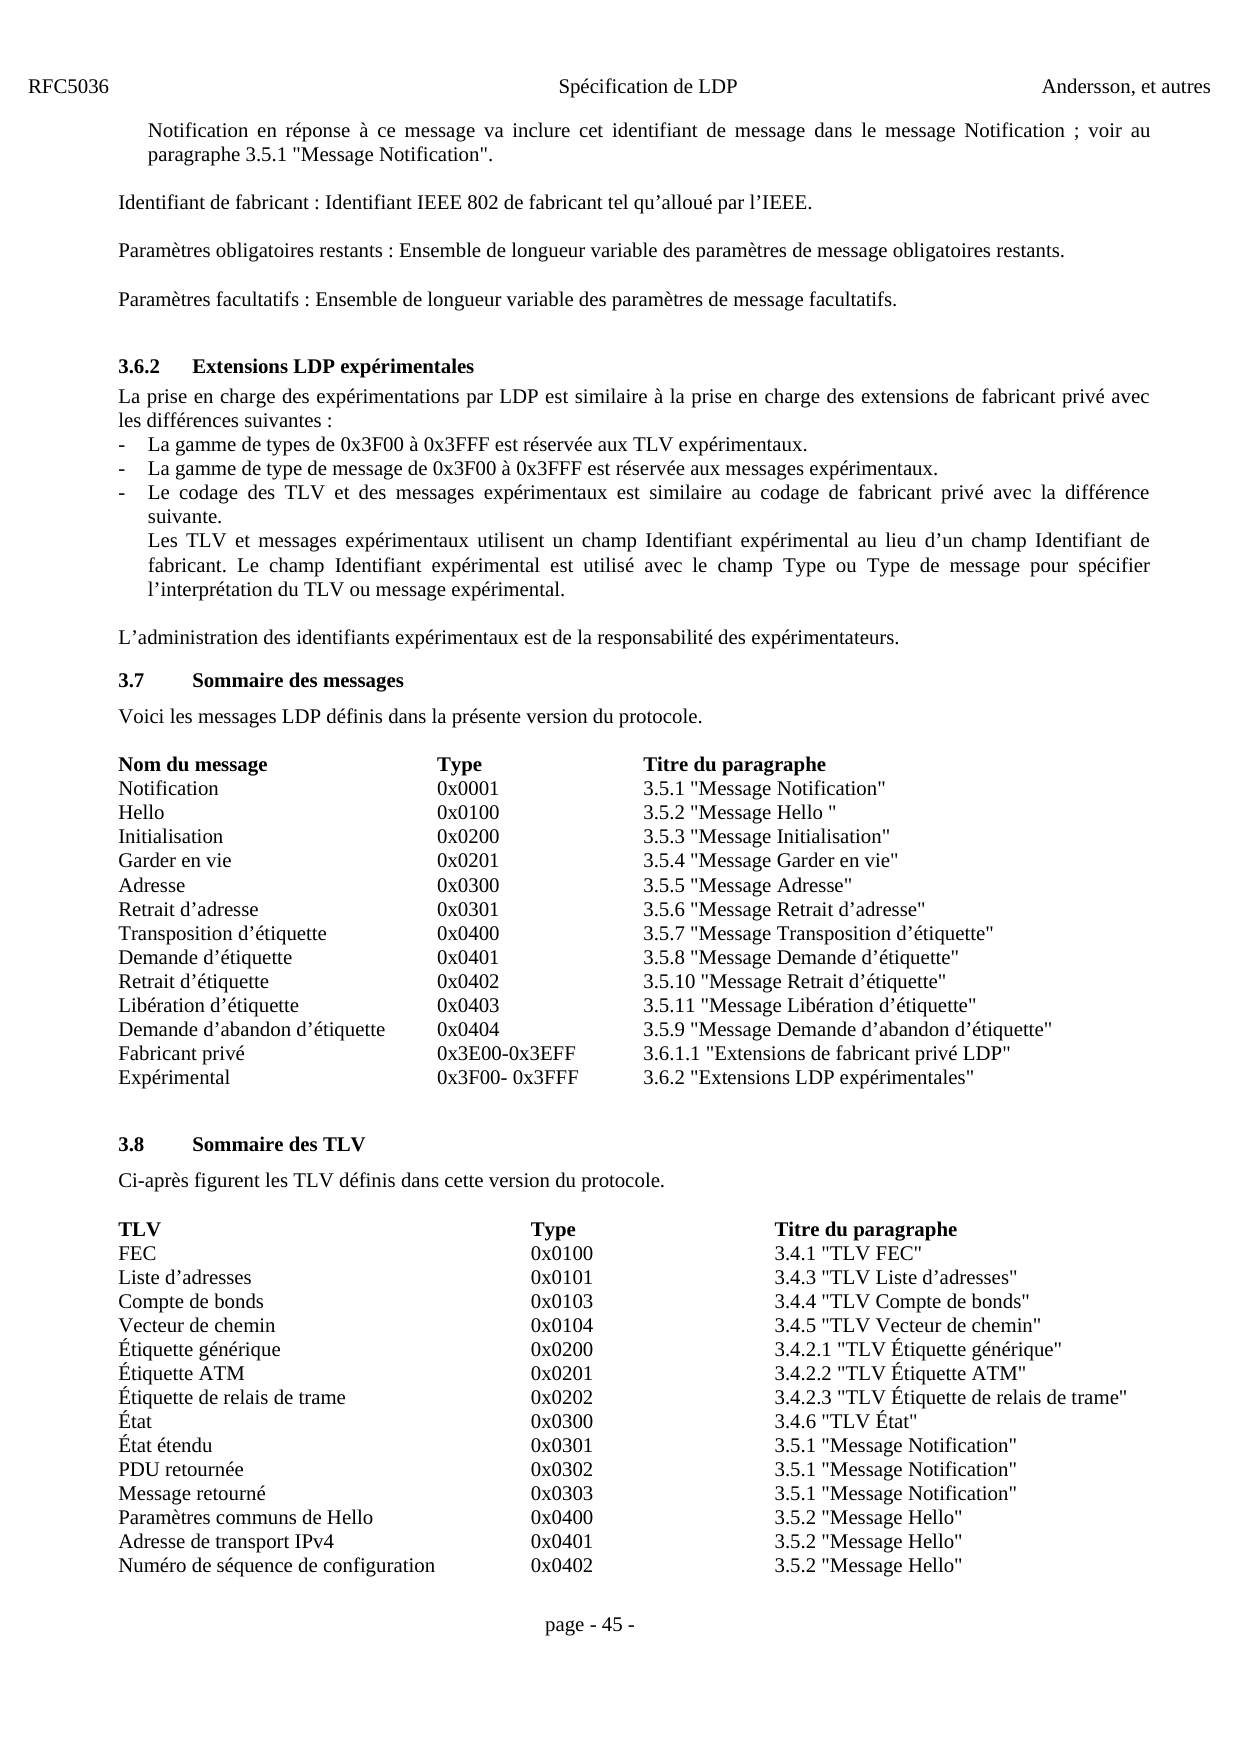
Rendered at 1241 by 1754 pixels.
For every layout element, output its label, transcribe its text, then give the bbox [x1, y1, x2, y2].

text Voici les messages LDP définis dans la présente version du protocole. [118, 704, 1152, 728]
text Expérimental 0x3F00- 0x3FFF 3.6.2 "Extensions LDP expérimentales" [118, 1065, 1152, 1089]
subtitle 3.8 Sommaire des TLV [118, 1132, 1152, 1156]
text Vecteur de chemin 0x0104 3.4.5 "TLV Vecteur de chemin" [118, 1313, 1152, 1337]
text Les TLV et messages expérimentaux utilisent un champ Identifiant expérimental au lieu d’un champ Identifiant de fabricant. Le champ Identifiant expérimental est utilisé avec le champ Type ou Type de message pour spécifier l’interprétation du TLV ou message expérimental. [148, 528, 1152, 601]
text Fabricant privé 0x3E00-0x3EFF 3.6.1.1 "Extensions de fabricant privé LDP" [118, 1041, 1152, 1065]
text Compte de bonds 0x0103 3.4.4 "TLV Compte de bonds" [118, 1289, 1152, 1313]
text Paramètres facultatifs : Ensemble de longueur variable des paramètres de message facultatifs. [118, 287, 1152, 311]
text Identifiant de fabricant : Identifiant IEEE 802 de fabricant tel qu’alloué par l’IEEE. [118, 190, 1152, 214]
text L’administration des identifiants expérimentaux est de la responsabilité des expérimentateurs. [118, 625, 1152, 649]
text Transposition d’étiquette 0x0400 3.5.7 "Message Transposition d’étiquette" [118, 921, 1152, 945]
text Notification 0x0001 3.5.1 "Message Notification" [118, 776, 1152, 800]
text Retrait d’étiquette 0x0402 3.5.10 "Message Retrait d’étiquette" [118, 969, 1152, 993]
text - Le codage des TLV et des messages expérimentaux est similaire au codage de fabricant privé avec la différence suivante. [118, 480, 1152, 528]
text - La gamme de types de 0x3F00 à 0x3FFF est réservée aux TLV expérimentaux. [118, 432, 1152, 456]
subtitle 3.6.2 Extensions LDP expérimentales [118, 353, 1152, 378]
text Adresse de transport IPv4 0x0401 3.5.2 "Message Hello" [118, 1529, 1152, 1553]
text PDU retournée 0x0302 3.5.1 "Message Notification" [118, 1457, 1152, 1481]
text Étiquette ATM 0x0201 3.4.2.2 "TLV Étiquette ATM" [118, 1361, 1152, 1385]
text Hello 0x0100 3.5.2 "Message Hello " [118, 800, 1152, 824]
text FEC 0x0100 3.4.1 "TLV FEC" [118, 1241, 1152, 1265]
text Paramètres communs de Hello 0x0400 3.5.2 "Message Hello" [118, 1505, 1152, 1529]
text Demande d’étiquette 0x0401 3.5.8 "Message Demande d’étiquette" [118, 945, 1152, 969]
text Nom du message Type Titre du paragraphe [118, 752, 1152, 776]
text État 0x0300 3.4.6 "TLV État" [118, 1409, 1152, 1433]
text Libération d’étiquette 0x0403 3.5.11 "Message Libération d’étiquette" [118, 993, 1152, 1017]
text Liste d’adresses 0x0101 3.4.3 "TLV Liste d’adresses" [118, 1265, 1152, 1289]
text Étiquette de relais de trame 0x0202 3.4.2.3 "TLV Étiquette de relais de trame" [118, 1385, 1152, 1409]
text Garder en vie 0x0201 3.5.4 "Message Garder en vie" [118, 848, 1152, 872]
text Adresse 0x0300 3.5.5 "Message Adresse" [118, 872, 1152, 897]
text Notification en réponse à ce message va inclure cet identifiant de message dans le message Notification ; voir au paragraphe 3.5.1 "Message Notification". [118, 118, 1152, 166]
text Numéro de séquence de configuration 0x0402 3.5.2 "Message Hello" [118, 1553, 1152, 1577]
subtitle 3.7 Sommaire des messages [118, 668, 1152, 692]
text La prise en charge des expérimentations par LDP est similaire à la prise en charge des extensions de fabricant privé avec les différences suivantes : [118, 384, 1152, 432]
text Demande d’abandon d’étiquette 0x0404 3.5.9 "Message Demande d’abandon d’étiquette" [118, 1017, 1152, 1041]
text Message retourné 0x0303 3.5.1 "Message Notification" [118, 1481, 1152, 1505]
text Retrait d’adresse 0x0301 3.5.6 "Message Retrait d’adresse" [118, 897, 1152, 921]
text TLV Type Titre du paragraphe [118, 1217, 1152, 1241]
text État étendu 0x0301 3.5.1 "Message Notification" [118, 1433, 1152, 1457]
text Paramètres obligatoires restants : Ensemble de longueur variable des paramètres de message obligatoires restants. [118, 238, 1152, 262]
text Étiquette générique 0x0200 3.4.2.1 "TLV Étiquette générique" [118, 1337, 1152, 1361]
text Ci-après figurent les TLV définis dans cette version du protocole. [118, 1168, 1152, 1192]
text - La gamme de type de message de 0x3F00 à 0x3FFF est réservée aux messages expérimentaux. [118, 456, 1152, 480]
text Initialisation 0x0200 3.5.3 "Message Initialisation" [118, 824, 1152, 848]
